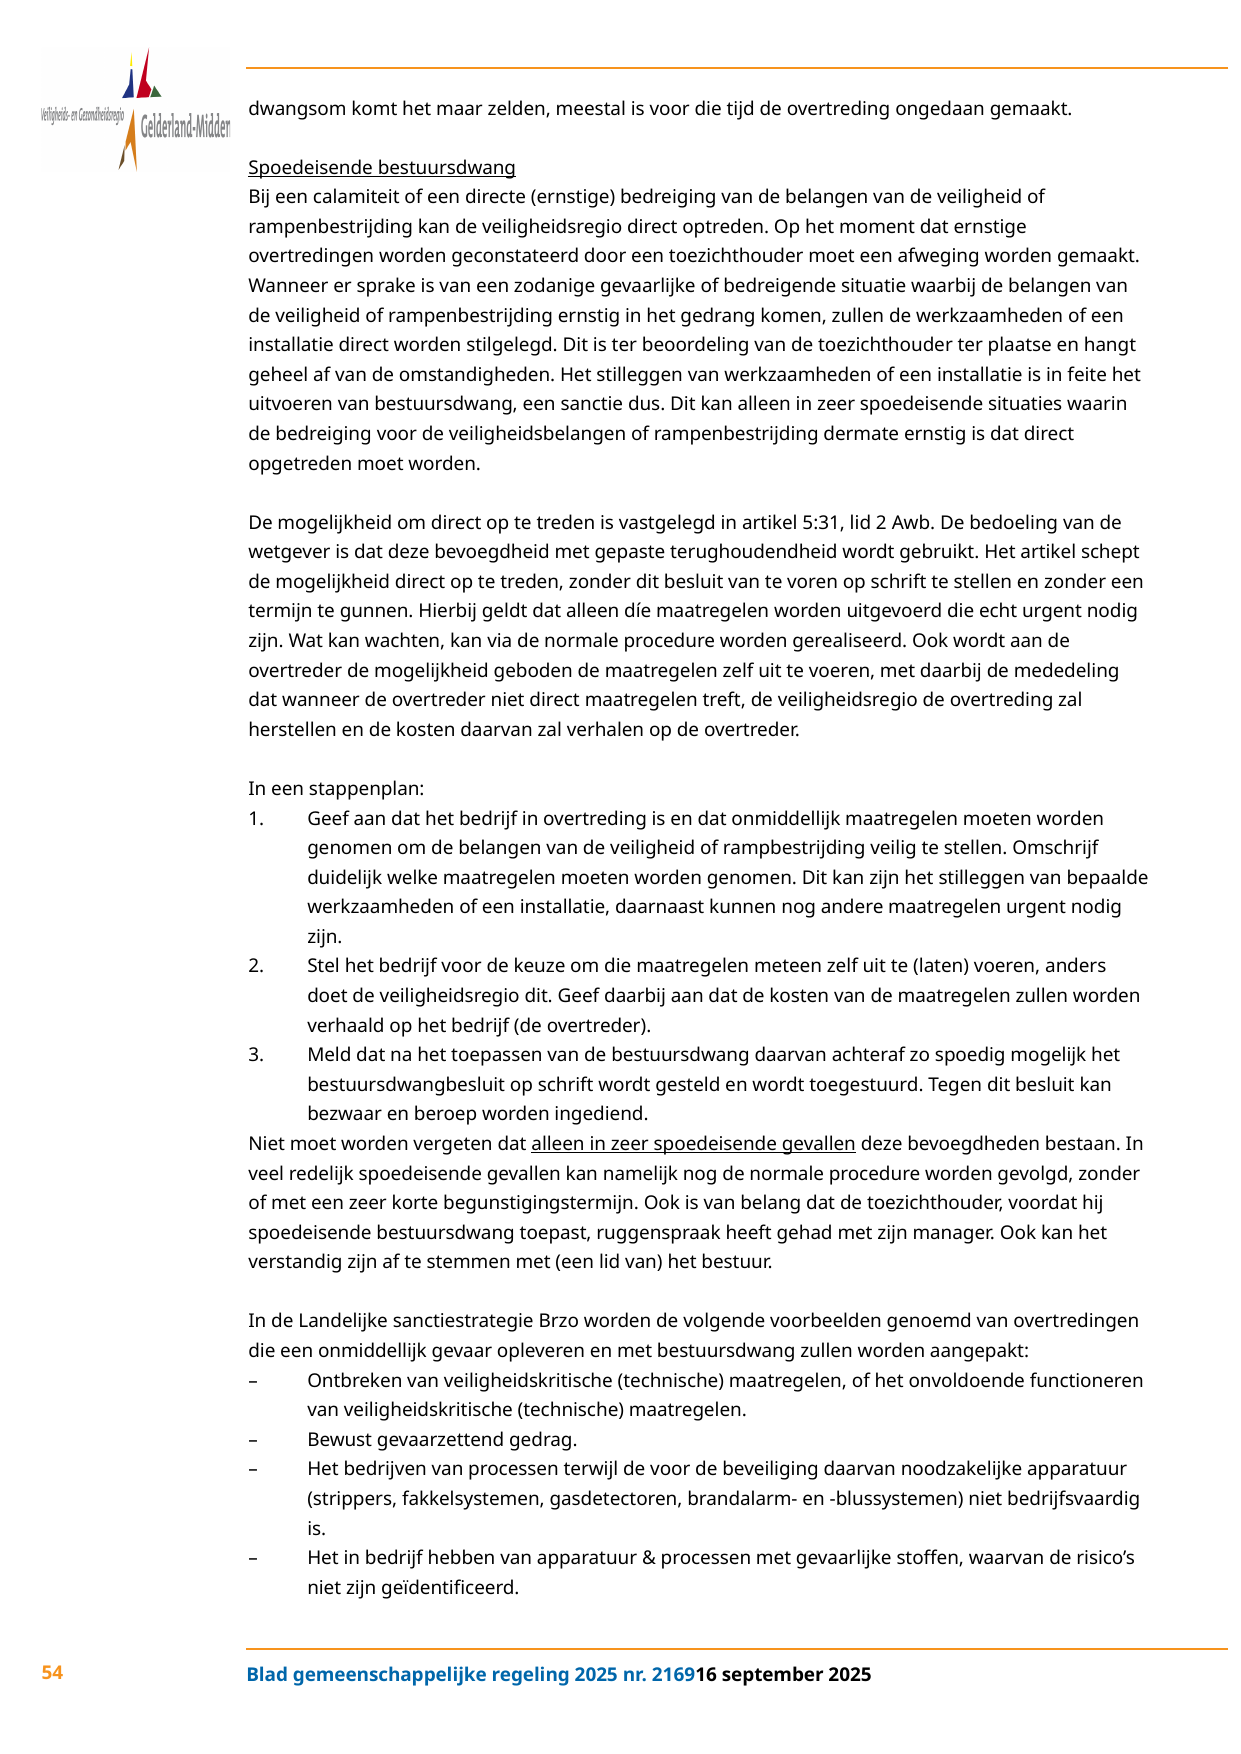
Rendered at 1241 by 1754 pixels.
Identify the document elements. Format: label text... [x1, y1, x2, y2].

text De mogelijkheid om direct op te treden is vastgelegd in artikel 5:31, lid 2 Awb. De bedoeling van de wetgever is dat deze bevoegdheid met gepaste terughoudendheid wordt gebruikt. Het artikel schept de mogelijkheid direct op te treden, zonder dit besluit van te voren op schrift te stellen en zonder een termijn te gunnen. Hierbij geldt dat alleen díe maatregelen worden uitgevoerd die echt urgent nodig zijn. Wat kan wachten, kan via de normale procedure worden gerealiseerd. Ook wordt aan de overtreder de mogelijkheid geboden de maatregelen zelf uit te voeren, met daarbij de mededeling dat wanneer de overtreder niet direct maatregelen treft, de veiligheidsregio de overtreding zal herstellen en de kosten daarvan zal verhalen op de overtreder. [248, 509, 1152, 742]
list Meld dat na het toepassen van de bestuursdwang daarvan achteraf zo spoedig mogelijk het bestuursdwangbesluit op schrift wordt gesteld en wordt toegestuurd. Tegen dit besluit kan bezwaar en beroep worden ingediend. [248, 1041, 1152, 1126]
list Het in bedrijf hebben van apparatuur & processen met gevaarlijke stoffen, waarvan de risico’s niet zijn geïdentificeerd. [248, 1544, 1152, 1600]
text Niet moet worden vergeten dat alleen in zeer spoedeisende gevallen deze bevoegdheden bestaan. In veel redelijk spoedeisende gevallen kan namelijk nog de normale procedure worden gevolgd, zonder of met een zeer korte begunstigingstermijn. Ook is van belang dat de toezichthouder, voordat hij spoedeisende bestuursdwang toepast, ruggenspraak heeft gehad met zijn manager. Ook kan het verstandig zijn af te stemmen met (een lid van) het bestuur. [248, 1130, 1152, 1274]
text dwangsom komt het maar zelden, meestal is voor die tijd de overtreding ongedaan gemaakt. [248, 95, 1152, 121]
list Ontbreken van veiligheidskritische (technische) maatregelen, of het onvoldoende functioneren van veiligheidskritische (technische) maatregelen. [248, 1367, 1152, 1422]
list Stel het bedrijf voor de keuze om die maatregelen meteen zelf uit te (laten) voeren, anders doet de veiligheidsregio dit. Geef daarbij aan dat de kosten van de maatregelen zullen worden verhaald op het bedrijf (de overtreder). [248, 953, 1152, 1038]
list Bewust gevaarzettend gedrag. [248, 1426, 1152, 1452]
text In een stappenplan: [248, 775, 1152, 801]
text In de Landelijke sanctiestrategie Brzo worden de volgende voorbeelden genoemd van overtredingen die een onmiddellijk gevaar opleveren en met bestuursdwang zullen worden aangepakt: [248, 1308, 1152, 1363]
list Het bedrijven van processen terwijl de voor de beveiliging daarvan noodzakelijke apparatuur (strippers, fakkelsystemen, gasdetectoren, brandalarm- en -blussystemen) niet bedrijfsvaardig is. [248, 1456, 1152, 1541]
list Geef aan dat het bedrijf in overtreding is en dat onmiddellijk maatregelen moeten worden genomen om de belangen van de veiligheid of rampbestrijding veilig te stellen. Omschrijf duidelijk welke maatregelen moeten worden genomen. Dit kan zijn het stilleggen van bepaalde werkzaamheden of een installatie, daarnaast kunnen nog andere maatregelen urgent nodig zijn. [248, 805, 1152, 949]
picture [41, 47, 231, 172]
text Bij een calamiteit of een directe (ernstige) bedreiging van de belangen van de veiligheid of rampenbestrijding kan de veiligheidsregio direct optreden. Op het moment dat ernstige overtredingen worden geconstateerd door een toezichthouder moet een afweging worden gemaakt. Wanneer er sprake is van een zodanige gevaarlijke of bedreigende situatie waarbij de belangen van de veiligheid of rampenbestrijding ernstig in het gedrang komen, zullen de werkzaamheden of een installatie direct worden stilgelegd. Dit is ter beoordeling van de toezichthouder ter plaatse en hangt geheel af van de omstandigheden. Het stilleggen van werkzaamheden of een installatie is in feite het uitvoeren van bestuursdwang, een sanctie dus. Dit kan alleen in zeer spoedeisende situaties waarin de bedreiging voor de veiligheidsbelangen of rampenbestrijding dermate ernstig is dat direct opgetreden moet worden. [248, 183, 1152, 476]
text Spoedeisende bestuursdwang [248, 154, 1152, 180]
